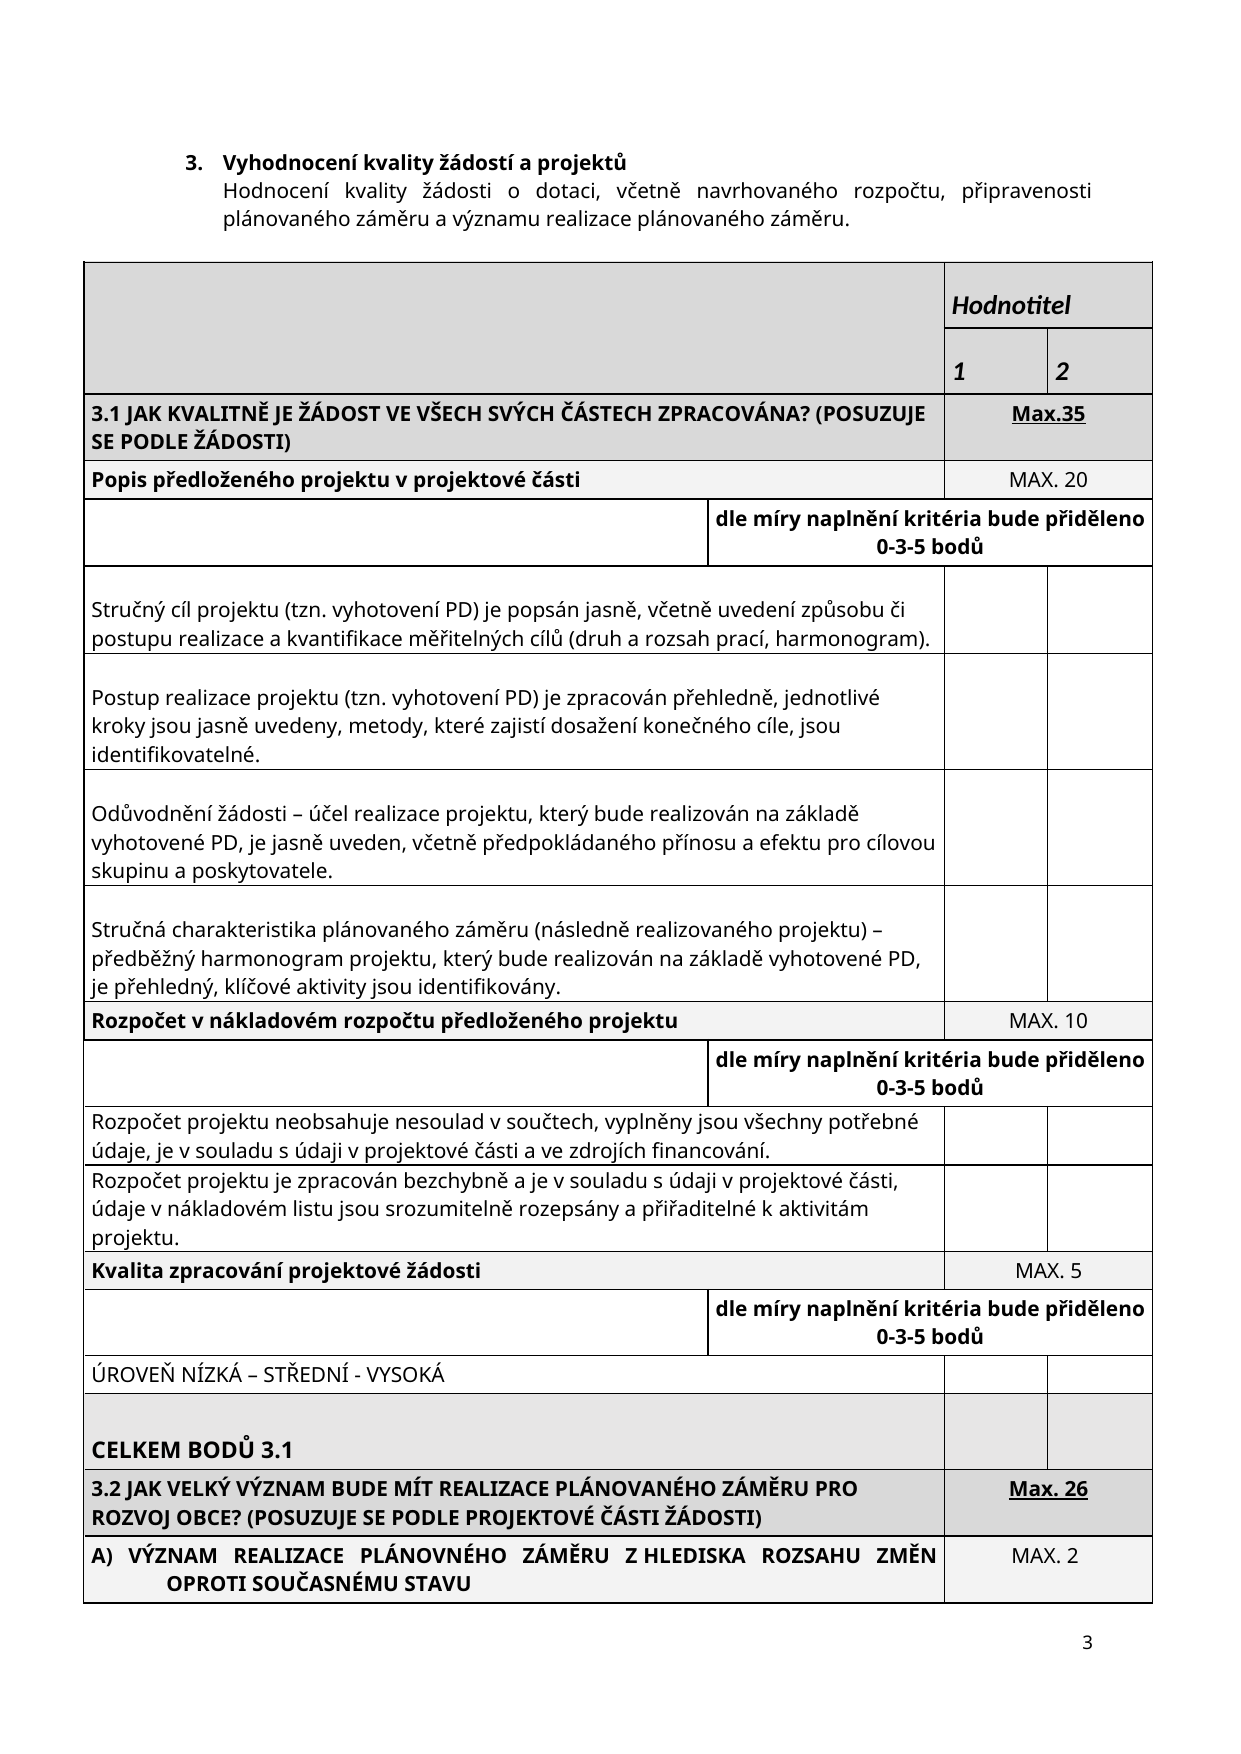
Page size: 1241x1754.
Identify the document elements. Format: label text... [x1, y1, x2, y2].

table_cell [945, 1356, 1047, 1393]
table_cell [1048, 1166, 1152, 1251]
table_cell [1048, 567, 1152, 652]
table_cell Popis předloženého projektu v projektové části [85, 461, 944, 498]
table_cell Rozpočet projektu neobsahuje nesoulad v součtech, vyplněny jsou všechny potřebné údaje, je v souladu s údaji v projektové části a ve zdrojích financování. [84, 1107, 944, 1164]
table_cell dle míry naplnění kritéria bude přiděleno 0-3-5 bodů [709, 500, 1152, 565]
table_cell Rozpočet v nákladovém rozpočtu předloženého projektu [85, 1002, 944, 1039]
table_cell Celkem bodů 3.1 [84, 1394, 944, 1469]
table_cell [945, 567, 1047, 652]
table_cell Odůvodnění žádosti – účel realizace projektu, který bude realizován na základě vyhotovené PD, je jasně uveden, včetně předpokládaného přínosu a efektu pro cílovou skupinu a poskytovatele. [85, 770, 944, 884]
table_cell [84, 1041, 707, 1106]
table_cell Stručný cíl projektu (tzn. vyhotovení PD) je popsán jasně, včetně uvedení způsobu či postupu realizace a kvantifikace měřitelných cílů (druh a rozsah prací, harmonogram). [85, 567, 944, 652]
table_cell dle míry naplnění kritéria bude přiděleno 0-3-5 bodů [709, 1290, 1152, 1355]
table_cell Max. 2 [945, 1537, 1152, 1602]
table_cell Rozpočet projektu je zpracován bezchybně a je v souladu s údaji v projektové části, údaje v nákladovém listu jsou srozumitelně rozepsány a přiřaditelné k aktivitám projektu. [84, 1165, 944, 1251]
table_cell A) Význam realizace plánovného záměru z hlediska rozsahu změn oproti současnému stavu [84, 1536, 944, 1602]
table_cell 3.1 Jak kvalitně je žádost ve všech svých částech zpracována? (posuzuje se podle žádosti) [85, 395, 944, 460]
table_cell [945, 770, 1047, 884]
table_cell Max. 26 [945, 1470, 1152, 1535]
table_cell [1048, 1394, 1152, 1469]
table_cell úroveň nízká – střední - vysoká [84, 1356, 944, 1393]
table_cell Stručná charakteristika plánovaného záměru (následně realizovaného projektu) – předběžný harmonogram projektu, který bude realizován na základě vyhotovené PD, je přehledný, klíčové aktivity jsou identifikovány. [85, 886, 944, 1001]
text Hodnocení kvality žádosti o dotaci, včetně navrhovaného rozpočtu, připravenosti plánovaného záměru a významu realizace plánovaného záměru. [223, 176, 1093, 233]
table_cell Postup realizace projektu (tzn. vyhotovení PD) je zpracován přehledně, jednotlivé kroky jsou jasně uvedeny, metody, které zajistí dosažení konečného cíle, jsou identifikovatelné. [85, 654, 944, 768]
table_header Hodnotitel [945, 263, 1152, 327]
table_header [85, 263, 944, 393]
table_cell [945, 1394, 1047, 1469]
table_cell [1048, 1107, 1152, 1164]
table_cell [945, 654, 1047, 768]
table_cell dle míry naplnění kritéria bude přiděleno 0-3-5 bodů [709, 1041, 1152, 1106]
list Vyhodnocení kvality žádostí a projektů [185, 148, 1093, 176]
table_cell 1 [945, 329, 1047, 393]
table_cell Max.35 [945, 395, 1152, 460]
table_cell [945, 1107, 1047, 1164]
table_cell [945, 886, 1047, 1001]
table_cell [1048, 886, 1152, 1001]
table_cell Kvalita zpracování projektové žádosti [84, 1252, 944, 1289]
table_cell [1048, 770, 1152, 884]
table_cell [84, 1290, 707, 1355]
table_cell 3.2 Jak velký význam bude mít realizace plánovaného záměru pro rozvoj obce? (posuzuje se podle projektové části žádosti) [84, 1470, 944, 1535]
table_cell [1048, 654, 1152, 768]
table_cell [85, 500, 707, 565]
table_cell MAX. 5 [945, 1252, 1152, 1289]
table_cell [1048, 1356, 1152, 1393]
table_cell 2 [1048, 329, 1152, 393]
table_cell MAX. 10 [945, 1002, 1152, 1039]
table_cell MAX. 20 [945, 461, 1152, 498]
table_cell [945, 1166, 1047, 1251]
